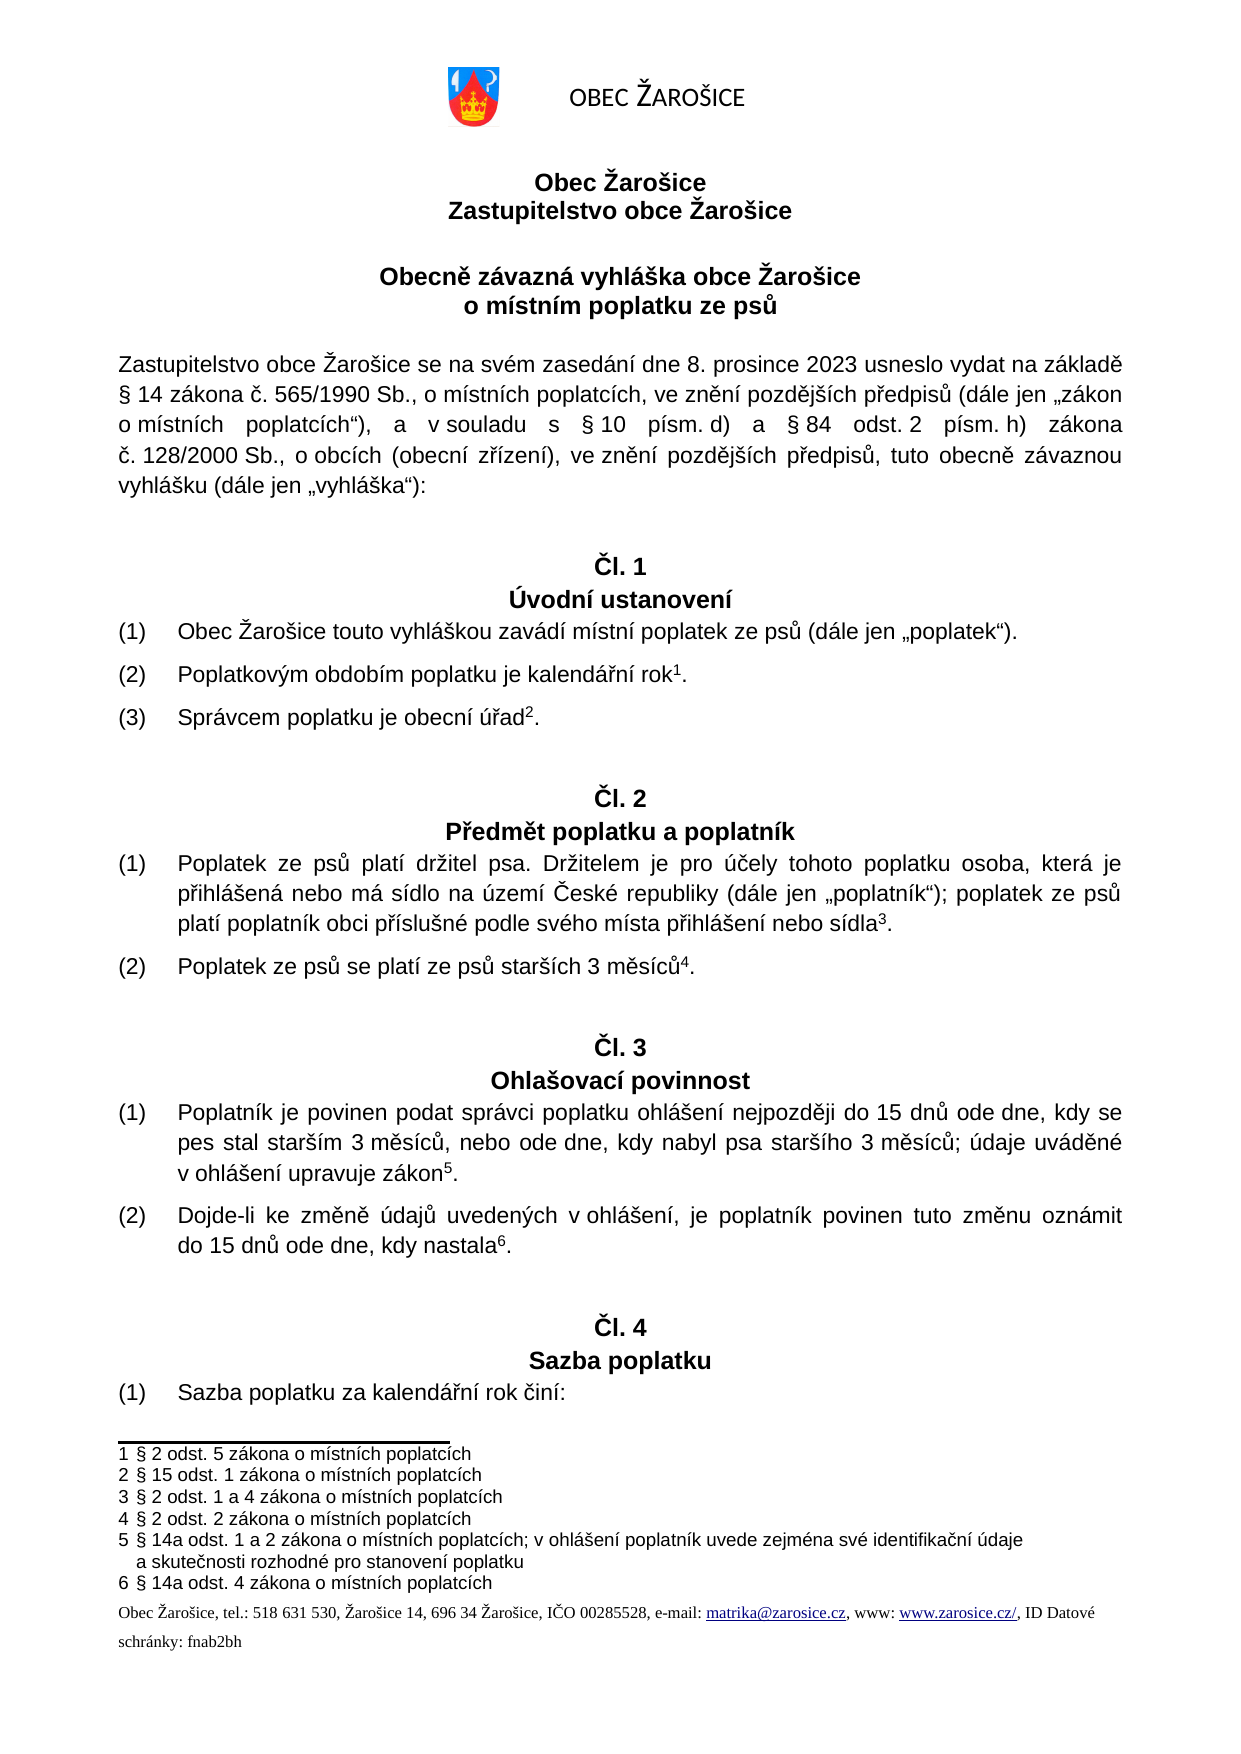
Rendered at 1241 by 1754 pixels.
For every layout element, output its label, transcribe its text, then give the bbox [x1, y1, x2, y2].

text Obec Žarošice Zastupitelstvo obce Žarošice [118, 167, 1122, 225]
subtitle Čl. 3 Ohlašovací povinnost [118, 1033, 1122, 1095]
list § 15 odst. 1 zákona o místních poplatcích [118, 1464, 1122, 1486]
list § 2 odst. 5 zákona o místních poplatcích [118, 1443, 1122, 1464]
list Poplatník je povinen podat správci poplatku ohlášení nejpozději do 15 dnů ode dne, kdy se pes stal starším 3 měsíců, nebo ode dne, kdy nabyl psa staršího 3 měsíců; údaje uváděné v ohlášení upravuje zákon. [118, 1099, 1122, 1186]
list Poplatkovým obdobím poplatku je kalendářní rok. [118, 661, 1122, 687]
subtitle Čl. 4 Sazba poplatku [118, 1313, 1122, 1374]
subtitle Čl. 2 Předmět poplatku a poplatník [118, 784, 1122, 846]
list § 2 odst. 1 a 4 zákona o místních poplatcích [118, 1486, 1122, 1507]
subtitle Čl. 1 Úvodní ustanovení [118, 552, 1122, 614]
subtitle Obecně závazná vyhláška obce Žarošice o místním poplatku ze psů [118, 262, 1122, 320]
list Dojde-li ke změně údajů uvedených v ohlášení, je poplatník povinen tuto změnu oznámit do 15 dnů ode dne, kdy nastala. [118, 1202, 1122, 1259]
list Sazba poplatku za kalendářní rok činí: [118, 1379, 1122, 1405]
text Zastupitelstvo obce Žarošice se na svém zasedání dne 8. prosince 2023 usneslo vydat na základě § 14 zákona č. 565/1990 Sb., o místních poplatcích, ve znění pozdějších předpisů (dále jen „zákon o místních poplatcích“), a v souladu s § 10 písm. d) a § 84 odst. 2 písm. h) zákona č. 128/2000 Sb., o obcích (obecní zřízení), ve znění pozdějších předpisů, tuto obecně závaznou vyhlášku (dále jen „vyhláška“): [118, 351, 1122, 498]
list § 14a odst. 4 zákona o místních poplatcích [118, 1572, 1122, 1593]
list Správcem poplatku je obecní úřad. [118, 703, 1122, 730]
list Poplatek ze psů platí držitel psa. Držitelem je pro účely tohoto poplatku osoba, která je přihlášená nebo má sídlo na území České republiky (dále jen „poplatník“); poplatek ze psů platí poplatník obci příslušné podle svého místa přihlášení nebo sídla. [118, 850, 1122, 937]
list § 2 odst. 2 zákona o místních poplatcích [118, 1507, 1122, 1529]
list Poplatek ze psů se platí ze psů starších 3 měsíců. [118, 953, 1122, 979]
list § 14a odst. 1 a 2 zákona o místních poplatcích; v ohlášení poplatník uvede zejména své identifikační údaje a skutečnosti rozhodné pro stanovení poplatku [118, 1529, 1122, 1572]
list Obec Žarošice touto vyhláškou zavádí místní poplatek ze psů (dále jen „poplatek“). [118, 618, 1122, 644]
